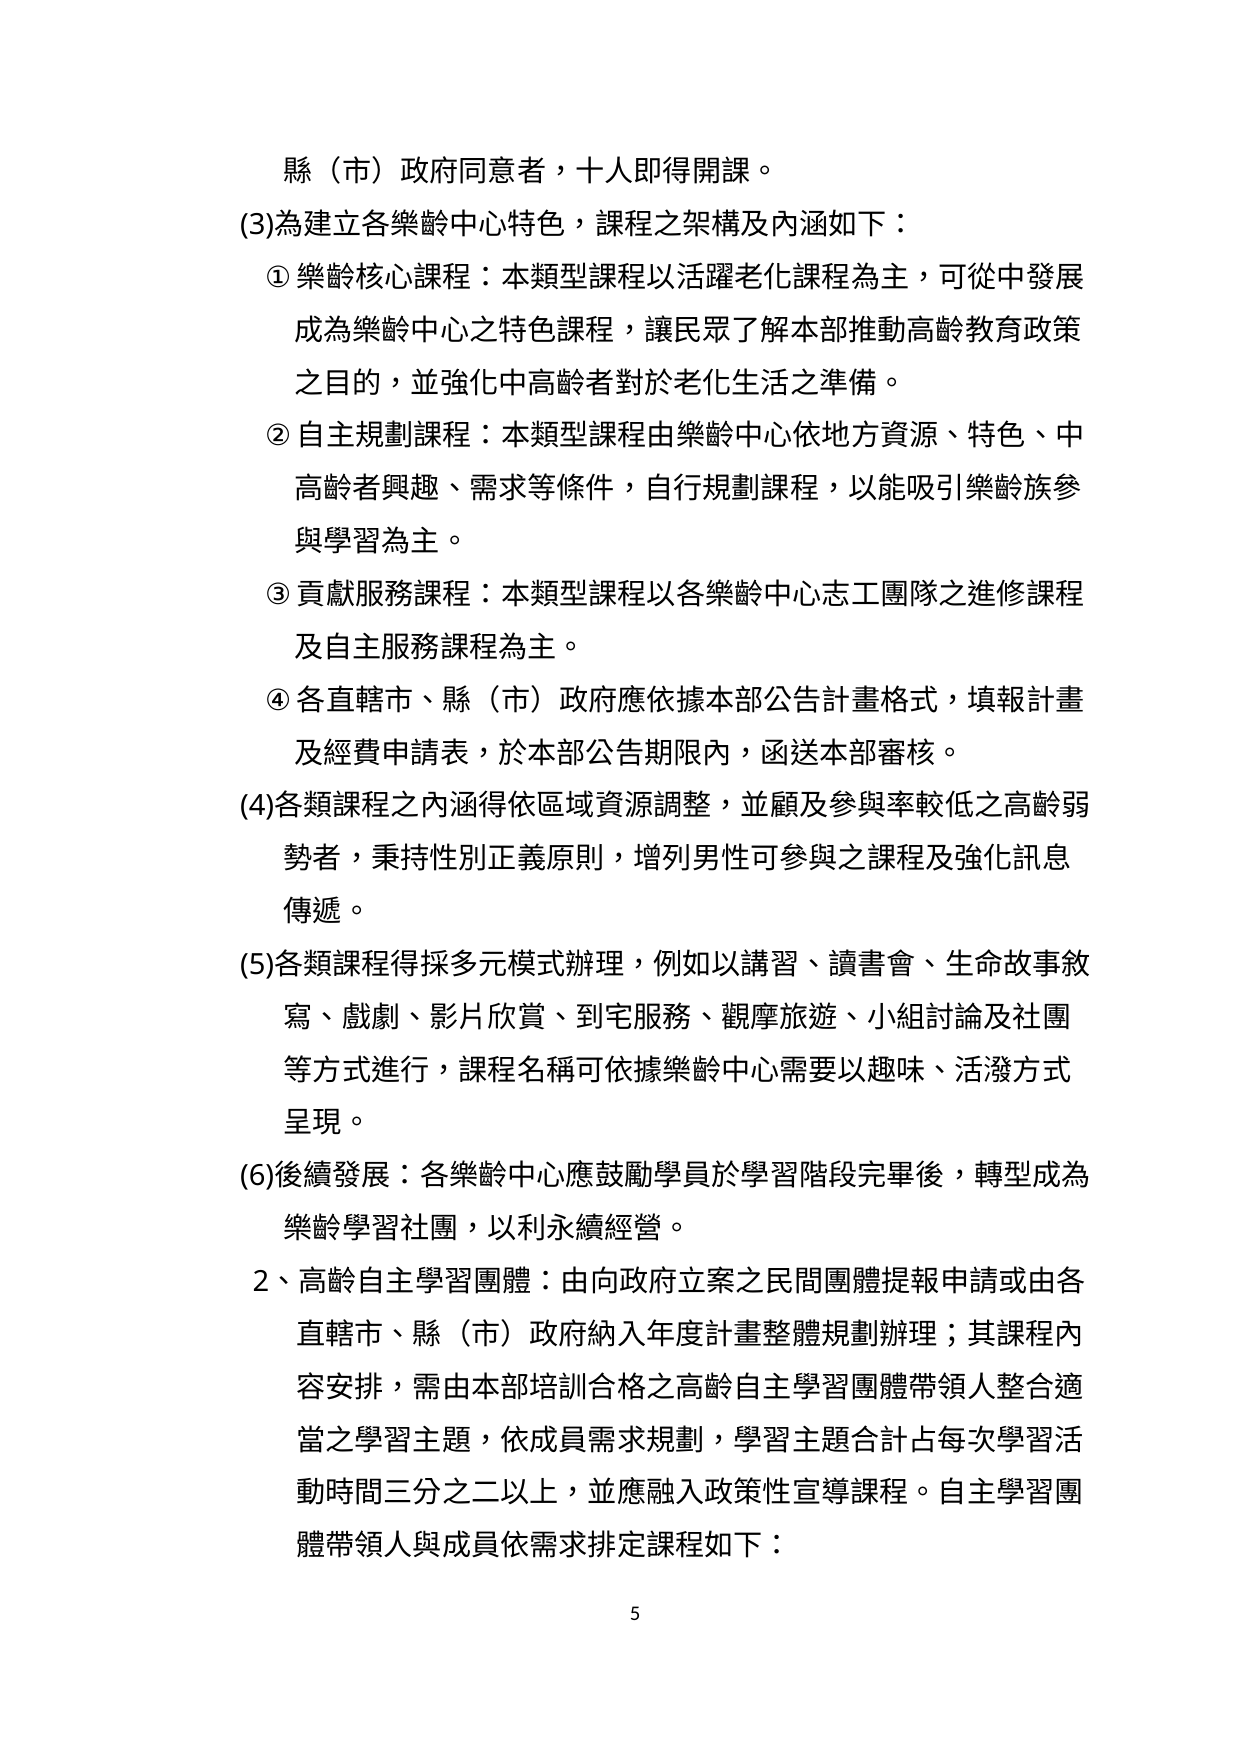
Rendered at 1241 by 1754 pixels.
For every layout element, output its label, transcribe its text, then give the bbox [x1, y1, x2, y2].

text ②自主規劃課程：本類型課程由樂齡中心依地方資源、特色、中高齡者興趣、需求等條件，自行規劃課程，以能吸引樂齡族參與學習為主。 [265, 412, 1092, 560]
text ④各直轄市、縣（市）政府應依據本部公告計畫格式，填報計畫及經費申請表，於本部公告期限內，函送本部審核。 [265, 676, 1092, 771]
text (6)後續發展：各樂齡中心應鼓勵學員於學習階段完畢後，轉型成為樂齡學習社團，以利永續經營。 [240, 1152, 1092, 1247]
text ③貢獻服務課程：本類型課程以各樂齡中心志工團隊之進修課程及自主服務課程為主。 [265, 571, 1092, 666]
text (3)為建立各樂齡中心特色，課程之架構及內涵如下： [240, 201, 1092, 243]
text 2、高齡自主學習團體：由向政府立案之民間團體提報申請或由各直轄市、縣（市）政府納入年度計畫整體規劃辦理；其課程內容安排，需由本部培訓合格之高齡自主學習團體帶領人整合適當之學習主題，依成員需求規劃，學習主題合計占每次學習活動時間三分之二以上，並應融入政策性宣導課程。自主學習團體帶領人與成員依需求排定課程如下： [252, 1258, 1092, 1564]
text (2)樂齡中心開設課程及辦理活動以日間為原則。各承辦單位應依本部所核定之時數，平均分配於每月執行，每節課程之學員人數以二十人以上為原則。但偏遠或離島地區辦理單位報各直轄市、縣（市）政府同意者，十人即得開課。 [240, 148, 1092, 190]
text ①樂齡核心課程：本類型課程以活躍老化課程為主，可從中發展成為樂齡中心之特色課程，讓民眾了解本部推動高齡教育政策之目的，並強化中高齡者對於老化生活之準備。 [265, 253, 1092, 401]
text (4)各類課程之內涵得依區域資源調整，並顧及參與率較低之高齡弱勢者，秉持性別正義原則，增列男性可參與之課程及強化訊息傳遞。 [240, 782, 1092, 930]
text (5)各類課程得採多元模式辦理，例如以講習、讀書會、生命故事敘寫、戲劇、影片欣賞、到宅服務、觀摩旅遊、小組討論及社團等方式進行，課程名稱可依據樂齡中心需要以趣味、活潑方式呈現。 [240, 941, 1092, 1141]
